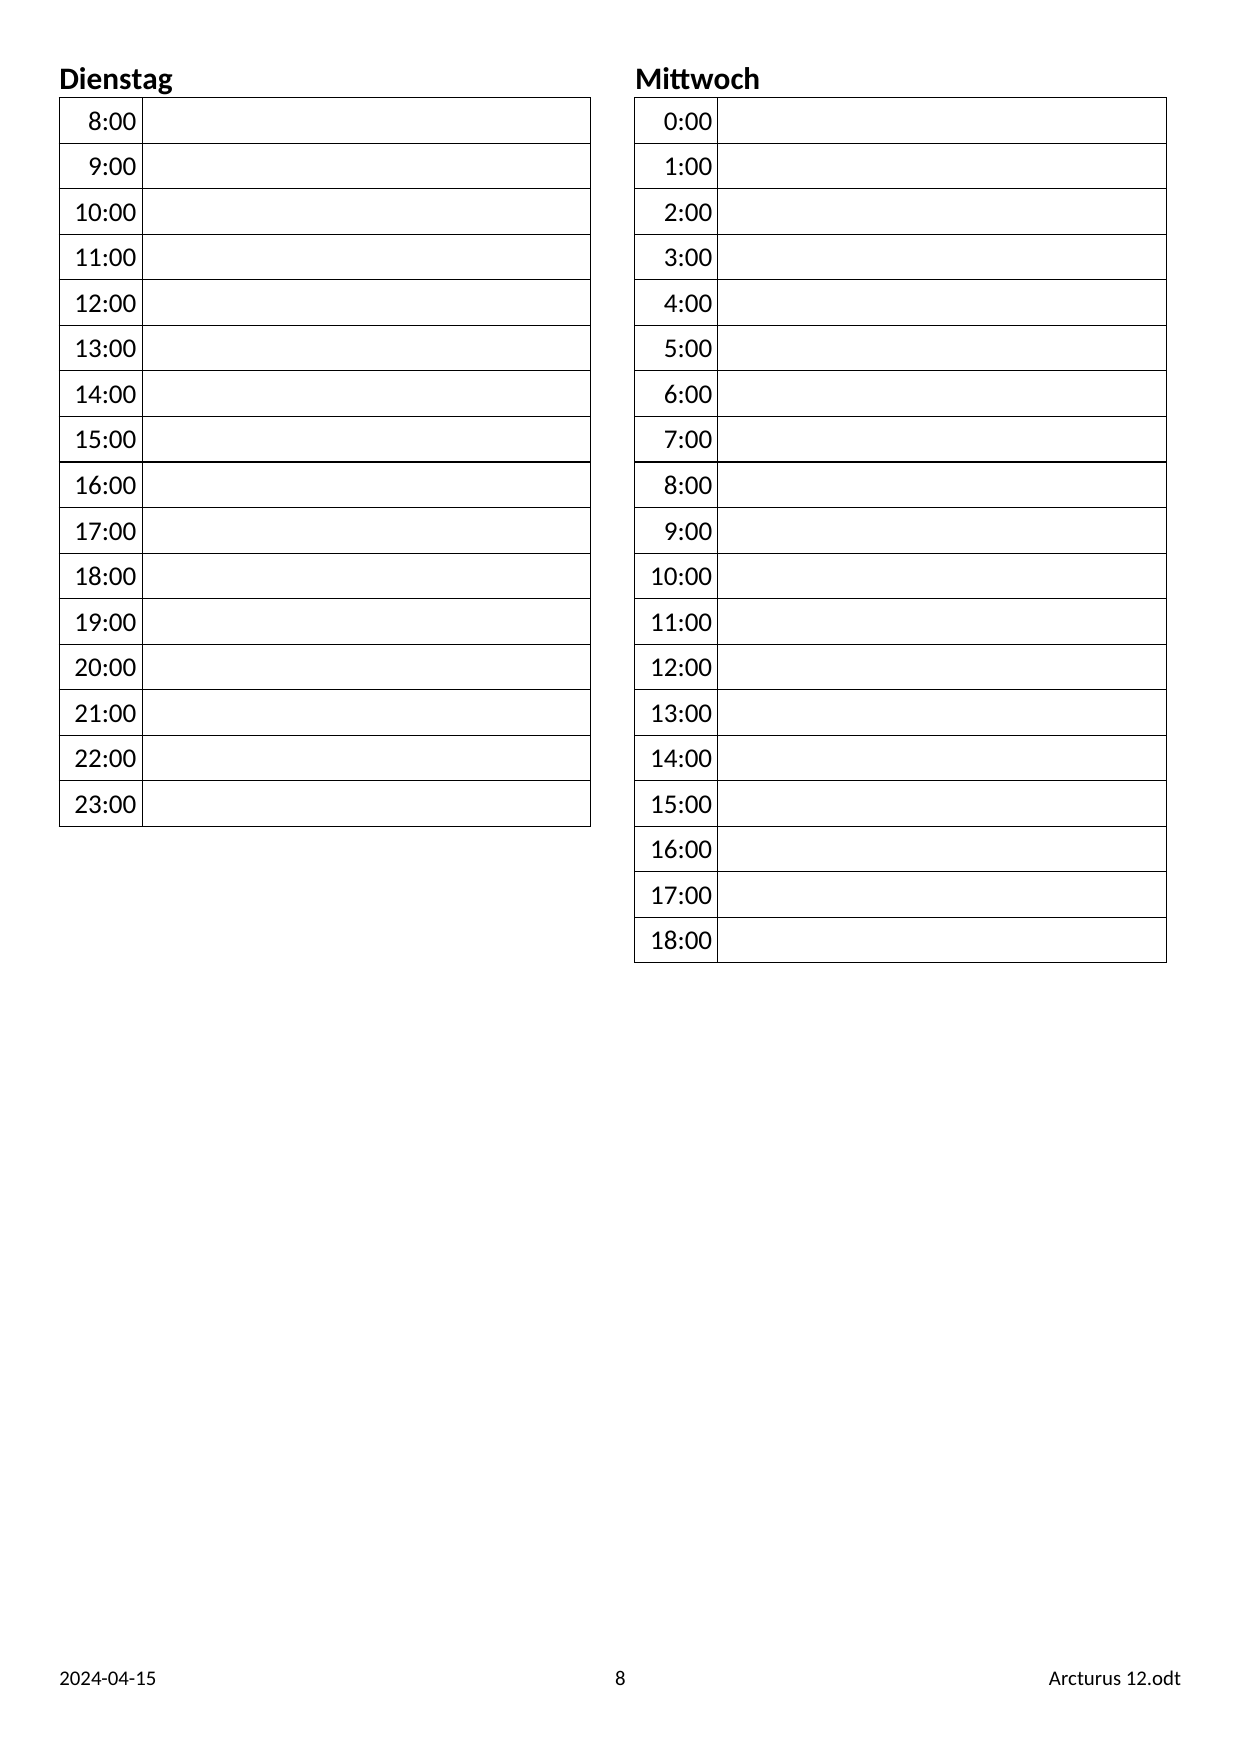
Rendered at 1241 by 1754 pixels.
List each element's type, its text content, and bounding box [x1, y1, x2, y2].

table_cell 13:00 [635, 690, 717, 734]
table_cell [143, 417, 590, 461]
table_cell [143, 554, 590, 598]
table_cell [143, 371, 590, 416]
table_cell 19:00 [60, 599, 142, 643]
table_cell 14:00 [60, 371, 142, 416]
table_cell [718, 827, 1166, 871]
table_cell 15:00 [635, 781, 717, 826]
table_cell 12:00 [635, 645, 717, 689]
table_cell [718, 371, 1166, 416]
table_cell 18:00 [635, 918, 717, 962]
table_cell [718, 645, 1166, 689]
table_cell [718, 872, 1166, 917]
table_cell [143, 326, 590, 370]
table_cell [718, 463, 1166, 507]
table_cell [143, 645, 590, 689]
table_cell 10:00 [635, 554, 717, 598]
table_cell 8:00 [635, 463, 717, 507]
table_cell [143, 508, 590, 552]
table_cell [143, 463, 590, 507]
table_cell 7:00 [635, 417, 717, 461]
table_cell [718, 326, 1166, 370]
table_cell [718, 280, 1166, 325]
table_cell 4:00 [635, 280, 717, 325]
table_header [143, 98, 590, 143]
table_header 8:00 [60, 98, 142, 143]
table_cell 17:00 [60, 508, 142, 552]
table_cell 15:00 [60, 417, 142, 461]
table_cell [718, 235, 1166, 279]
table_cell [718, 781, 1166, 826]
table_cell [718, 554, 1166, 598]
table_cell [143, 280, 590, 325]
table_header [718, 98, 1166, 143]
table_cell [718, 417, 1166, 461]
table_cell 20:00 [60, 645, 142, 689]
table_cell 10:00 [60, 189, 142, 234]
text Dienstag [59, 59, 605, 97]
table_cell 13:00 [60, 326, 142, 370]
table_cell [143, 144, 590, 188]
table_cell 11:00 [635, 599, 717, 643]
table_cell 9:00 [60, 144, 142, 188]
table_cell [718, 189, 1166, 234]
table_cell 5:00 [635, 326, 717, 370]
table_cell 23:00 [60, 781, 142, 826]
table_cell [143, 690, 590, 734]
table_cell [718, 144, 1166, 188]
table_cell [718, 508, 1166, 552]
table_cell [143, 781, 590, 826]
table_cell [718, 599, 1166, 643]
table_cell [718, 690, 1166, 734]
table_cell 18:00 [60, 554, 142, 598]
table_cell [143, 736, 590, 780]
table_cell 1:00 [635, 144, 717, 188]
table_cell 14:00 [635, 736, 717, 780]
text Mittwoch [635, 59, 1181, 97]
table_cell 22:00 [60, 736, 142, 780]
table_cell 21:00 [60, 690, 142, 734]
table_cell 9:00 [635, 508, 717, 552]
table_cell 17:00 [635, 872, 717, 917]
table_cell 11:00 [60, 235, 142, 279]
table_cell 6:00 [635, 371, 717, 416]
table_cell [143, 235, 590, 279]
table_cell 3:00 [635, 235, 717, 279]
table_cell 2:00 [635, 189, 717, 234]
table_cell 16:00 [635, 827, 717, 871]
table_cell [143, 189, 590, 234]
table_cell [718, 736, 1166, 780]
table_header 0:00 [635, 98, 717, 143]
table_cell 12:00 [60, 280, 142, 325]
table_cell 16:00 [60, 463, 142, 507]
table_cell [143, 599, 590, 643]
table_cell [718, 918, 1166, 962]
